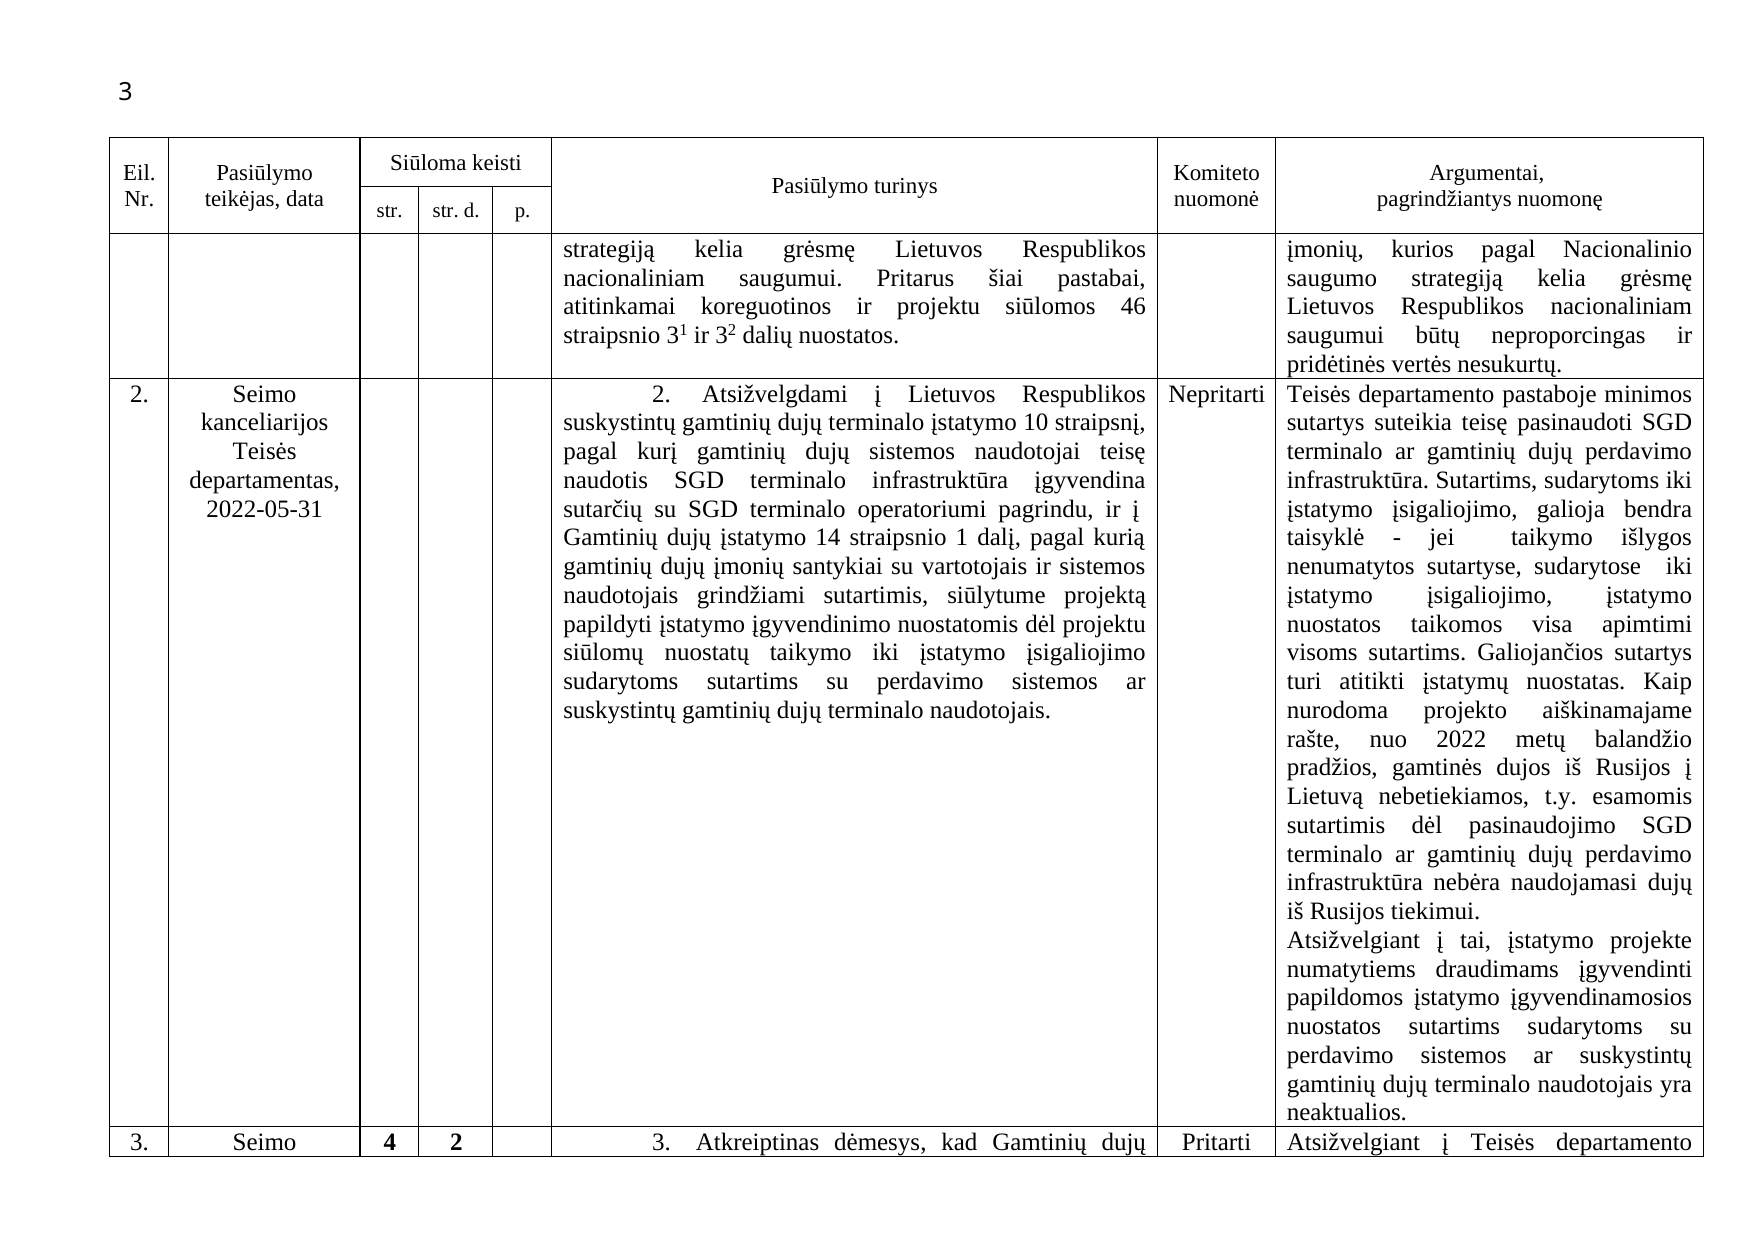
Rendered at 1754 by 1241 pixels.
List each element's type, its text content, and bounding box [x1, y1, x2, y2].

table_header Argumentai, pagrindžiantys nuomonę [1276, 138, 1703, 233]
table_cell [361, 234, 418, 378]
table_cell 3. [110, 1127, 168, 1156]
table_cell [493, 379, 551, 1126]
table_header Siūloma keisti [361, 138, 551, 186]
table_cell [169, 234, 359, 378]
table_header Eil. Nr. [110, 138, 168, 233]
table_cell Pritarti [1158, 1127, 1275, 1156]
table_cell strategiją kelia grėsmę Lietuvos Respublikos nacionaliniam saugumui. Pritarus šiai pastabai, atitinkamai koreguotinos ir projektu siūlomos 46 straipsnio 31 ir 32 dalių nuostatos. [552, 234, 1157, 378]
table_header Pasiūlymo turinys [552, 138, 1157, 233]
table_cell 3. Atkreiptinas dėmesys, kad Gamtinių dujų [552, 1127, 1157, 1156]
table_cell Teisės departamento pastaboje minimos sutartys suteikia teisę pasinaudoti SGD terminalo ar gamtinių dujų perdavimo infrastruktūra. Sutartims, sudarytoms iki įstatymo įsigaliojimo, galioja bendra taisyklė - jei taikymo išlygos nenumatytos sutartyse, sudarytose iki įstatymo įsigaliojimo, įstatymo nuostatos taikomos visa apimtimi visoms sutartims. Galiojančios sutartys turi atitikti įstatymų nuostatas. Kaip nurodoma projekto aiškinamajame rašte, nuo 2022 metų balandžio pradžios, gamtinės dujos iš Rusijos į Lietuvą nebetiekiamos, t.y. esamomis sutartimis dėl pasinaudojimo SGD terminalo ar gamtinių dujų perdavimo infrastruktūra nebėra naudojamasi dujų iš Rusijos tiekimui. Atsižvelgiant į tai, įstatymo projekte numatytiems draudimams įgyvendinti papildomos įstatymo įgyvendinamosios nuostatos sutartims sudarytoms su perdavimo sistemos ar suskystintų gamtinių dujų terminalo naudotojais yra neaktualios. [1276, 379, 1703, 1126]
table_cell Nepritarti [1158, 379, 1275, 1126]
table_cell 4 [361, 1127, 418, 1156]
table_cell [1158, 234, 1275, 378]
table_cell Atsižvelgiant į Teisės departamento [1276, 1127, 1703, 1156]
table_cell [110, 234, 168, 378]
table_cell [419, 379, 492, 1126]
table_header Komiteto nuomonė [1158, 138, 1275, 233]
table_cell [419, 234, 492, 378]
table_cell [361, 379, 418, 1126]
table_cell Seimo kanceliarijos Teisės departamentas, 2022-05-31 [169, 379, 359, 1126]
table_cell str. [361, 187, 418, 233]
table_cell p. [493, 187, 551, 233]
table_cell įmonių, kurios pagal Nacionalinio saugumo strategiją kelia grėsmę Lietuvos Respublikos nacionaliniam saugumui būtų neproporcingas ir pridėtinės vertės nesukurtų. [1276, 234, 1703, 378]
table_header Pasiūlymo teikėjas, data [169, 138, 359, 233]
table_cell 2. [110, 379, 168, 1126]
table_cell [493, 234, 551, 378]
table_cell 2. Atsižvelgdami į Lietuvos Respublikos suskystintų gamtinių dujų terminalo įstatymo 10 straipsnį, pagal kurį gamtinių dujų sistemos naudotojai teisę naudotis SGD terminalo infrastruktūra įgyvendina sutarčių su SGD terminalo operatoriumi pagrindu, ir į Gamtinių dujų įstatymo 14 straipsnio 1 dalį, pagal kurią gamtinių dujų įmonių santykiai su vartotojais ir sistemos naudotojais grindžiami sutartimis, siūlytume projektą papildyti įstatymo įgyvendinimo nuostatomis dėl projektu siūlomų nuostatų taikymo iki įstatymo įsigaliojimo sudarytoms sutartims su perdavimo sistemos ar suskystintų gamtinių dujų terminalo naudotojais. [552, 379, 1157, 1126]
table_cell str. d. [419, 187, 492, 233]
table_cell 2 [419, 1127, 492, 1156]
table_cell Seimo [169, 1127, 359, 1156]
table_cell [493, 1127, 551, 1156]
